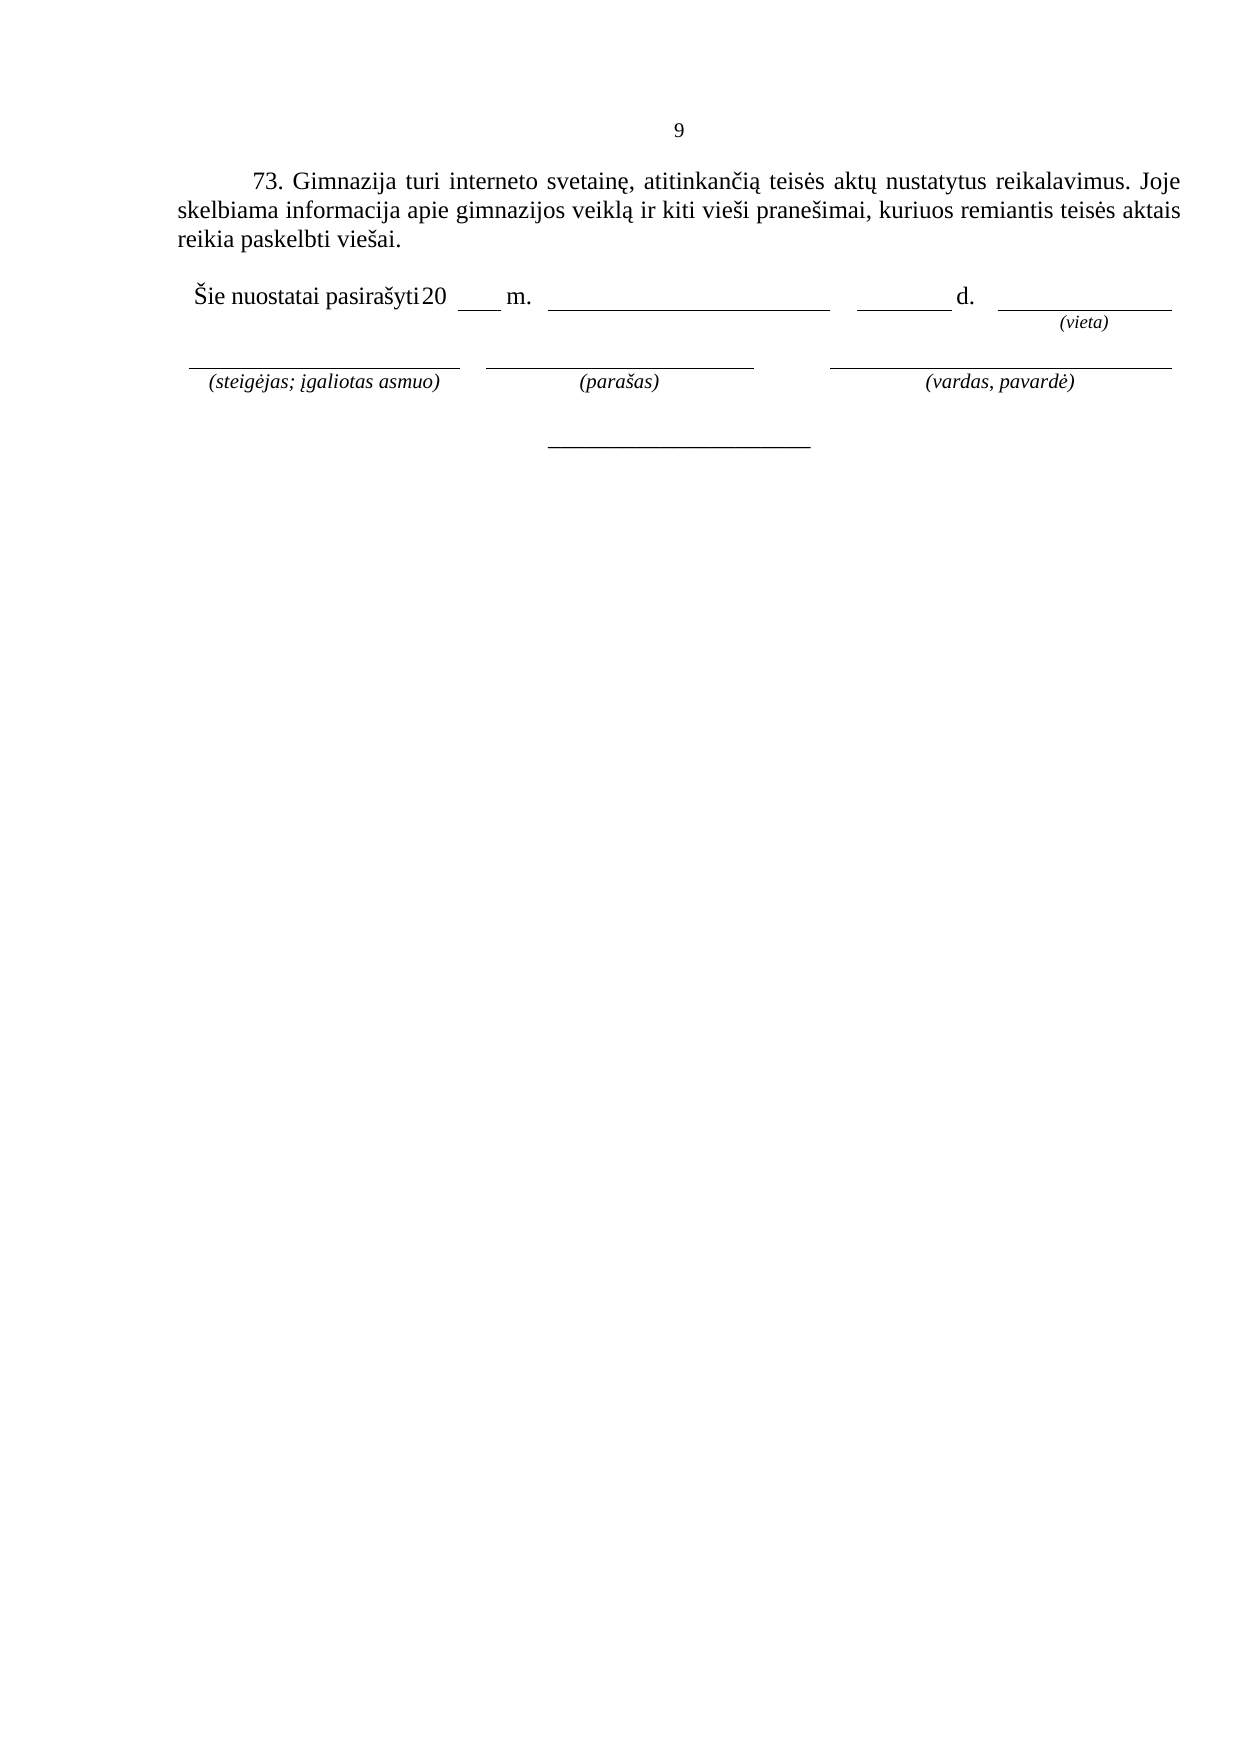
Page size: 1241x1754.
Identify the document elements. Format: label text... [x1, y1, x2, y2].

table_cell [548, 311, 830, 333]
table_header Šie nuostatai pasirašyti [189, 253, 416, 310]
table_cell [754, 368, 830, 393]
text _____________________ [177, 422, 1181, 451]
table_cell [952, 310, 997, 333]
table_cell [458, 311, 501, 333]
table_cell [857, 311, 952, 333]
text 73. Gimnazija turi interneto svetainę, atitinkančią teisės aktų nustatytus reikalavimus. Joje skelbiama informacija apie gimnazijos veiklą ir kiti vieši pranešimai, kuriuos remiantis teisės aktais reikia paskelbti viešai. [177, 166, 1181, 252]
table_header m. [501, 253, 547, 310]
table_cell [501, 310, 547, 333]
table_header 20 [416, 253, 458, 310]
table_cell [830, 333, 1172, 368]
table_header [830, 253, 857, 310]
table_header [458, 253, 501, 310]
table_cell (parašas) [486, 369, 754, 393]
table_cell [460, 368, 486, 393]
table_header d. [952, 253, 997, 310]
table_header [998, 253, 1172, 310]
table_cell (vieta) [998, 311, 1172, 333]
table_cell [189, 310, 416, 333]
table_cell [754, 333, 830, 368]
table_cell [189, 333, 460, 368]
table_cell [460, 333, 486, 368]
table_cell [486, 333, 754, 368]
table_cell (steigėjas; įgaliotas asmuo) [189, 369, 460, 393]
table_cell [830, 310, 857, 333]
table_cell [416, 310, 458, 333]
table_header [857, 253, 952, 310]
table_header [548, 253, 830, 310]
table_cell (vardas, pavardė) [830, 369, 1172, 393]
